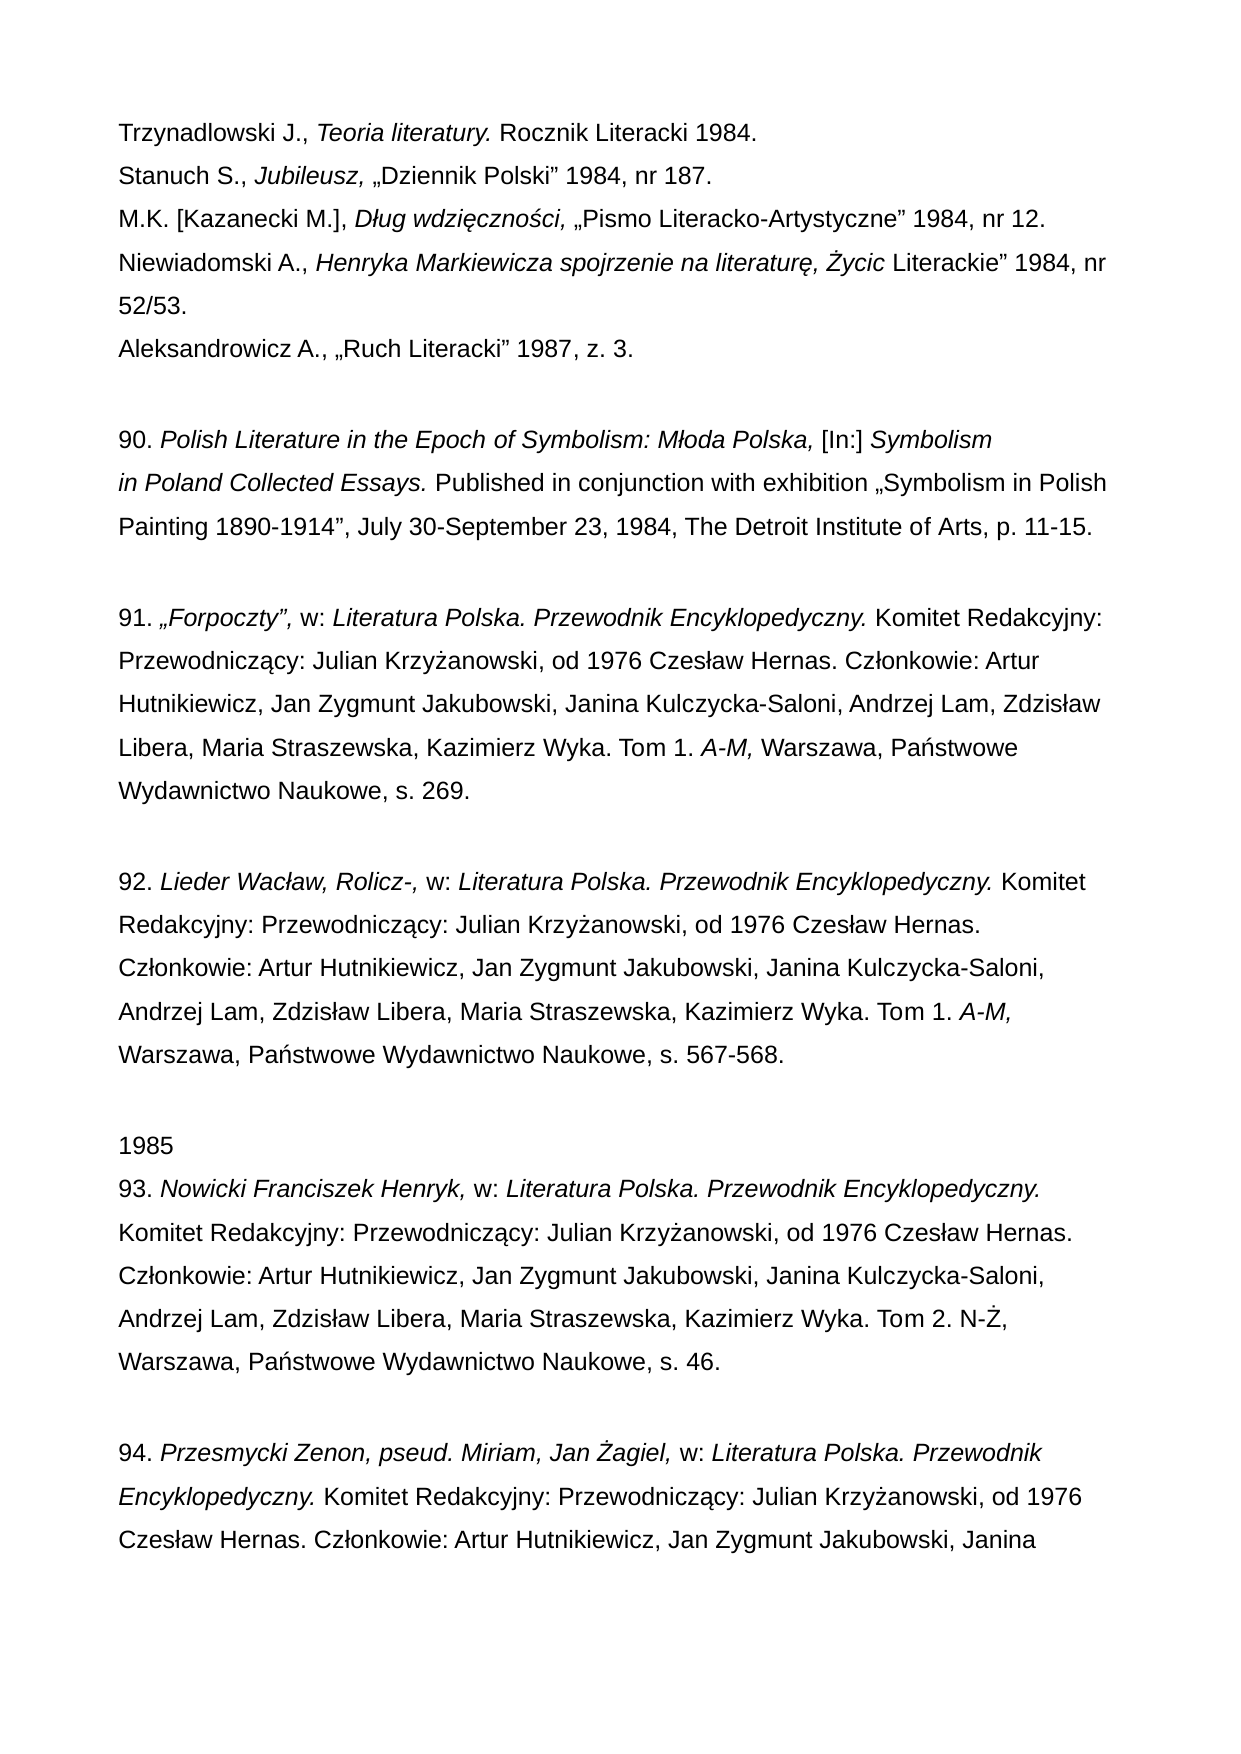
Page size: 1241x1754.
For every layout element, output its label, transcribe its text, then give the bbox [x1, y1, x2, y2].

text Niewiadomski A., Henryka Markiewicza spojrzenie na literaturę, Życic Literackie” 1984, nr 52/53. [118, 247, 1122, 319]
text M.K. [Kazanecki M.], Dług wdzięczności, „Pismo Literacko-Artystyczne” 1984, nr 12. [118, 204, 1122, 233]
text 1985 [118, 1131, 1122, 1160]
text in Poland Collected Essays. Published in conjunction with exhibition „Symbolism in Polish Painting 1890-1914”, July 30-September 23, 1984, The Detroit Institute of Arts, p. 11-15. [118, 468, 1122, 540]
text 94. Przesmycki Zenon, pseud. Miriam, Jan Żagiel, w: Literatura Polska. Przewodnik Encyklopedyczny. Komitet Redakcyjny: Przewodniczący: Julian Krzyżanowski, od 1976 Czesław Hernas. Członkowie: Artur Hutnikiewicz, Jan Zygmunt Jakubowski, Janina [118, 1438, 1122, 1553]
text Aleksandrowicz A., „Ruch Literacki” 1987, z. 3. [118, 334, 1122, 362]
text 93. Nowicki Franciszek Henryk, w: Literatura Polska. Przewodnik Encyklopedyczny. Komitet Redakcyjny: Przewodniczący: Julian Krzyżanowski, od 1976 Czesław Hernas. Członkowie: Artur Hutnikiewicz, Jan Zygmunt Jakubowski, Janina Kulczycka-Saloni, Andrzej Lam, Zdzisław Libera, Maria Straszewska, Kazimierz Wyka. Tom 2. N-Ż, Warszawa, Państwowe Wydawnictwo Naukowe, s. 46. [118, 1174, 1122, 1376]
text 92. Lieder Wacław, Rolicz-, w: Literatura Polska. Przewodnik Encyklopedyczny. Komitet Redakcyjny: Przewodniczący: Julian Krzyżanowski, od 1976 Czesław Hernas. Członkowie: Artur Hutnikiewicz, Jan Zygmunt Jakubowski, Janina Kulczycka-Saloni, Andrzej Lam, Zdzisław Libera, Maria Straszewska, Kazimierz Wyka. Tom 1. A-M, Warszawa, Państwowe Wydawnictwo Naukowe, s. 567-568. [118, 867, 1122, 1068]
text Trzynadlowski J., Teoria literatury. Rocznik Literacki 1984. [118, 118, 1122, 147]
text 91. „Forpoczty”, w: Literatura Polska. Przewodnik Encyklopedyczny. Komitet Redakcyjny: Przewodniczący: Julian Krzyżanowski, od 1976 Czesław Hernas. Członkowie: Artur Hutnikiewicz, Jan Zygmunt Jakubowski, Janina Kulczycka-Saloni, Andrzej Lam, Zdzisław Libera, Maria Straszewska, Kazimierz Wyka. Tom 1. A-M, Warszawa, Państwowe Wydawnictwo Naukowe, s. 269. [118, 603, 1122, 804]
text 90. Polish Literature in the Epoch of Symbolism: Młoda Polska, [In:] Symbolism [118, 425, 1122, 454]
text Stanuch S., Jubileusz, „Dziennik Polski” 1984, nr 187. [118, 161, 1122, 190]
